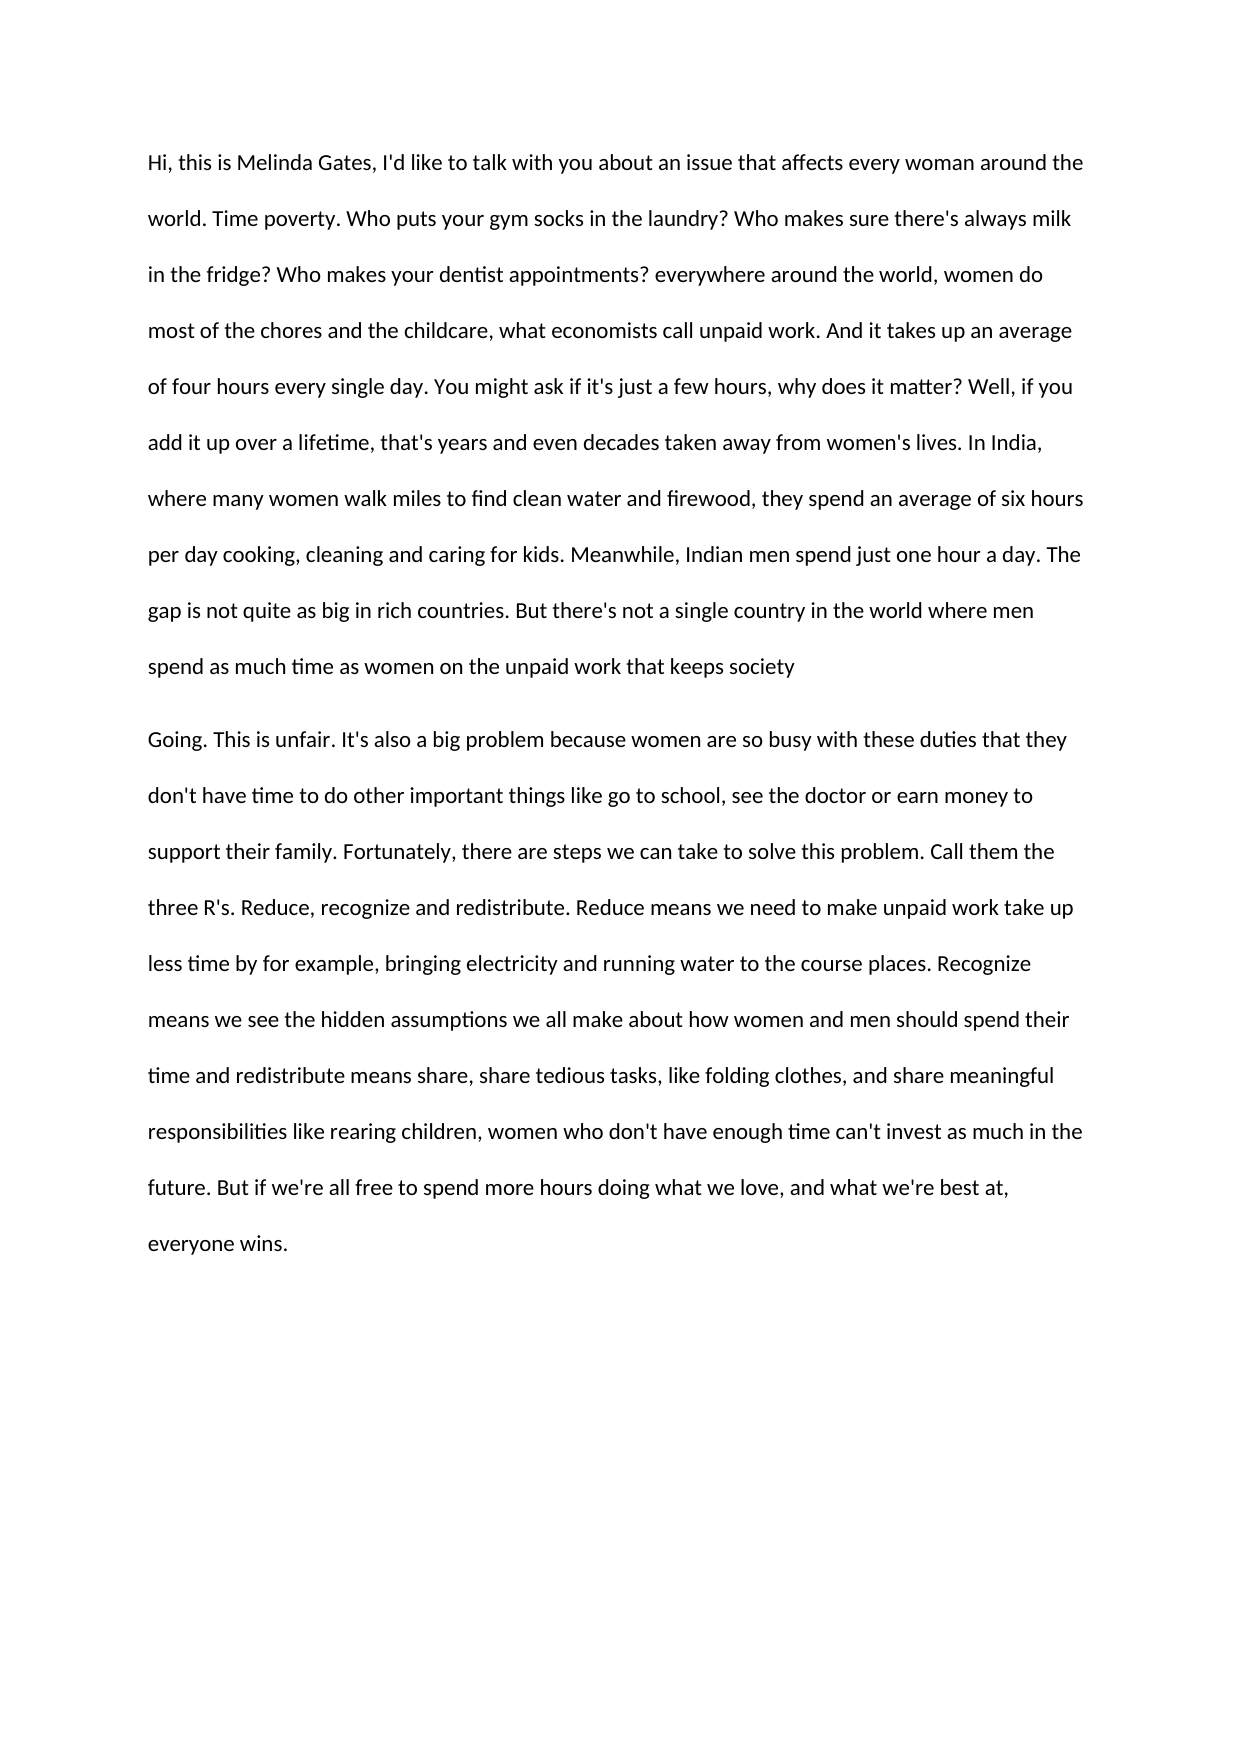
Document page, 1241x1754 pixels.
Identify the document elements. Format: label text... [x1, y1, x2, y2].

text Going. This is unfair. It's also a big problem because women are so busy with these duties that they don't have time to do other important things like go to school, see the doctor or earn money to support their family. Fortunately, there are steps we can take to solve this problem. Call them the three R's. Reduce, recognize and redistribute. Reduce means we need to make unpaid work take up less time by for example, bringing electricity and running water to the course places. Recognize means we see the hidden assumptions we all make about how women and men should spend their time and redistribute means share, share tedious tasks, like folding clothes, and share meaningful responsibilities like rearing children, women who don't have enough time can't invest as much in the future. But if we're all free to spend more hours doing what we love, and what we're best at, everyone wins. [148, 725, 1093, 1257]
text Hi, this is Melinda Gates, I'd like to talk with you about an issue that affects every woman around the world. Time poverty. Who puts your gym socks in the laundry? Who makes sure there's always milk in the fridge? Who makes your dentist appointments? everywhere around the world, women do most of the chores and the childcare, what economists call unpaid work. And it takes up an average of four hours every single day. You might ask if it's just a few hours, why does it matter? Well, if you add it up over a lifetime, that's years and even decades taken away from women's lives. In India, where many women walk miles to find clean water and firewood, they spend an average of six hours per day cooking, cleaning and caring for kids. Meanwhile, Indian men spend just one hour a day. The gap is not quite as big in rich countries. But there's not a single country in the world where men spend as much time as women on the unpaid work that keeps society [148, 148, 1093, 680]
